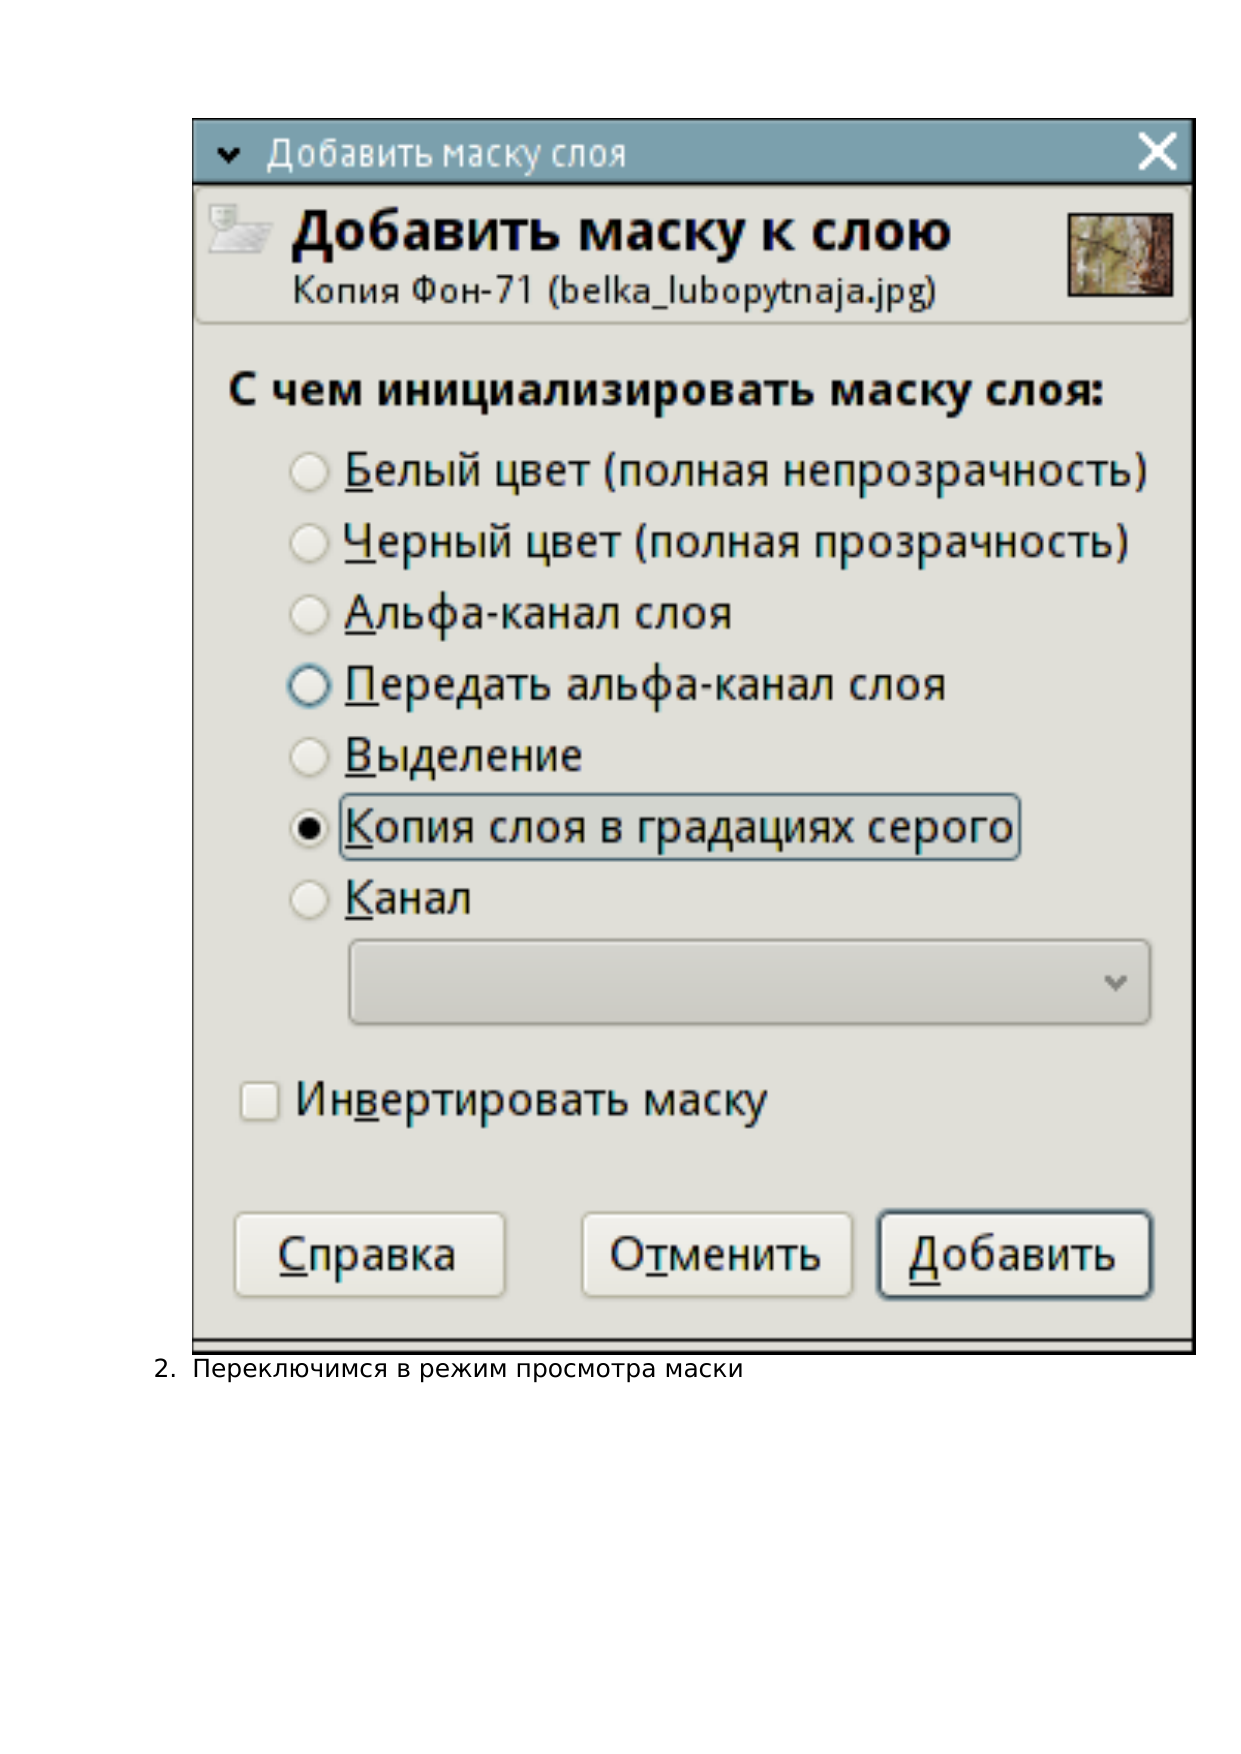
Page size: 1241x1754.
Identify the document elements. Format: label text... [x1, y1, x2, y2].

list Переключимся в режим просмотра маски [177, 1354, 1122, 1384]
picture [192, 118, 1196, 1355]
list [177, 118, 192, 1354]
